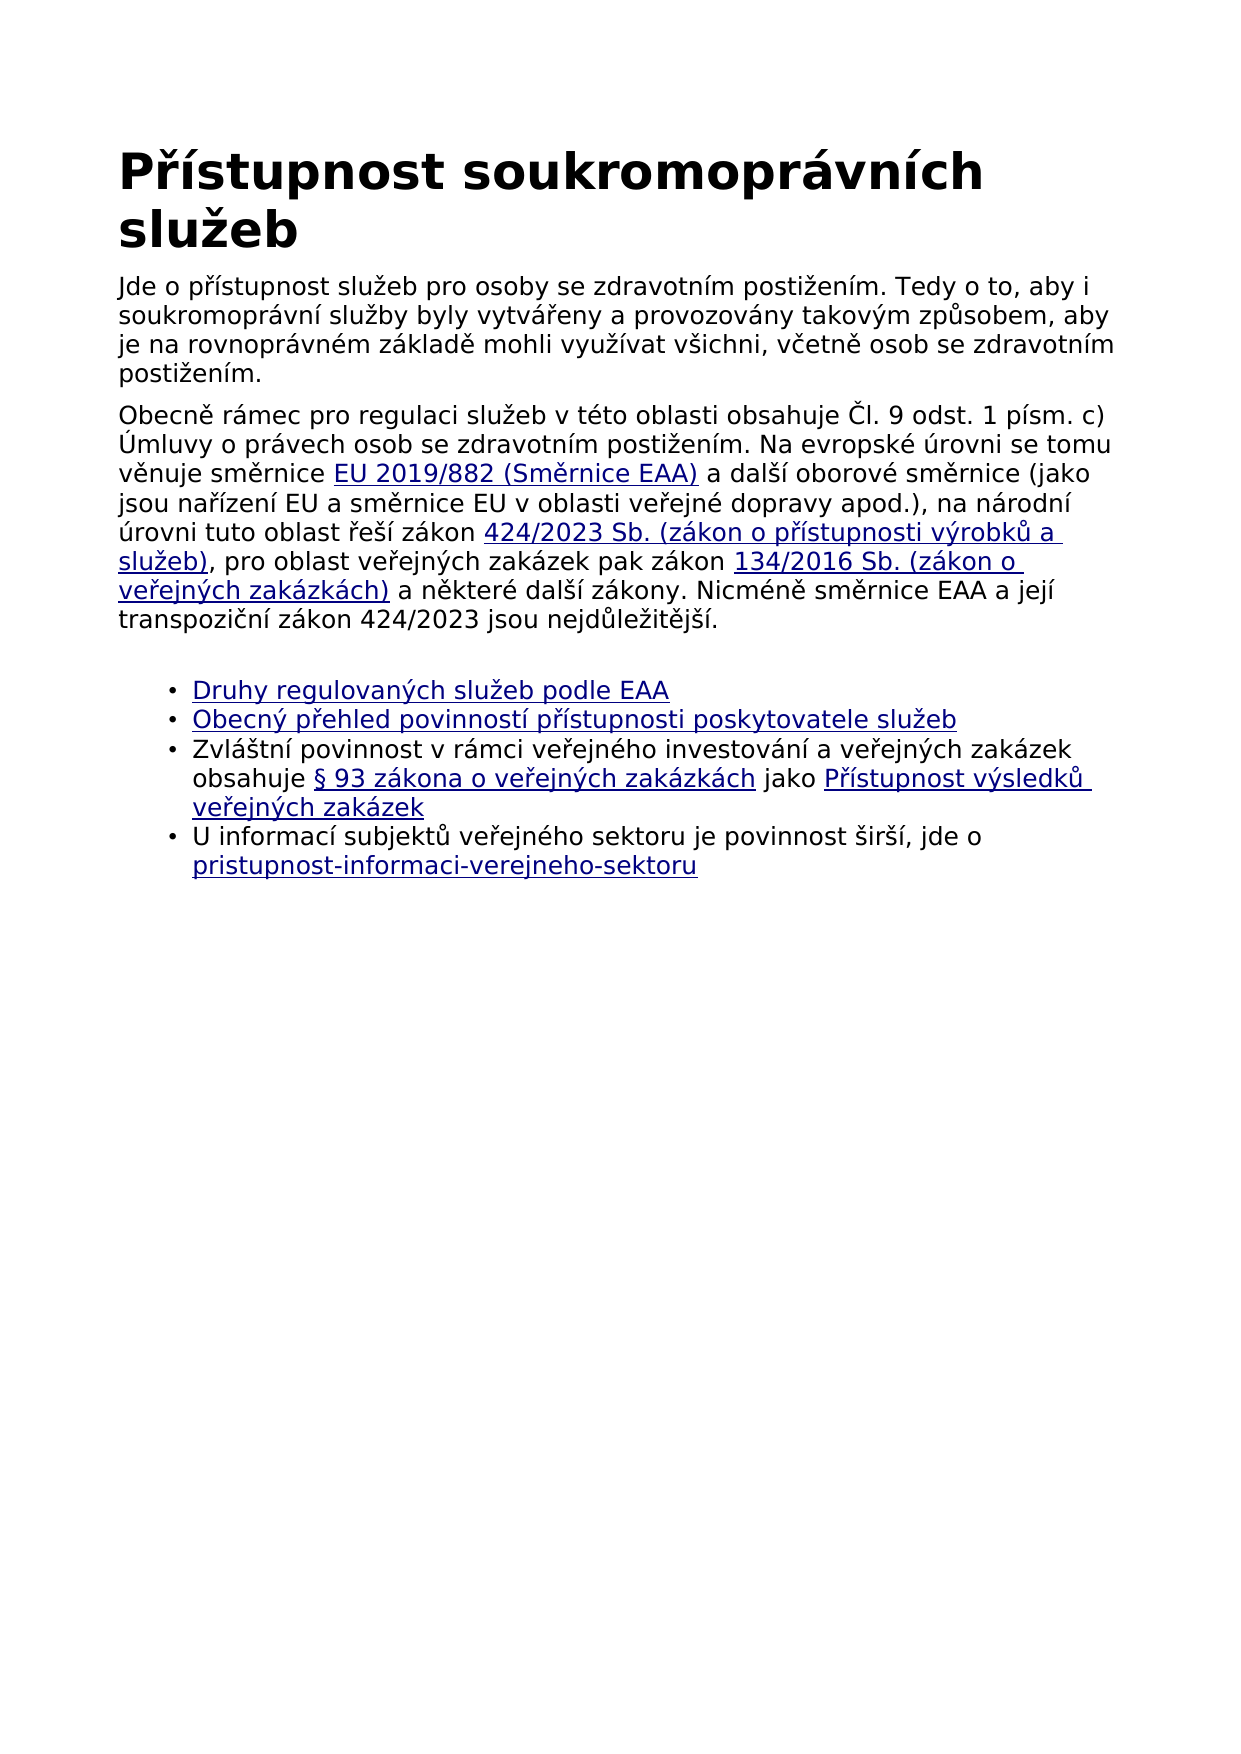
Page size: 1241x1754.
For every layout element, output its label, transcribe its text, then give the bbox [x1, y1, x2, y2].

list Zvláštní povinnost v rámci veřejného investování a veřejných zakázek obsahuje § 93 zákona o veřejných zakázkách jako Přístupnost výsledků veřejných zakázek [177, 735, 1122, 822]
subtitle Přístupnost soukromoprávních služeb [118, 143, 1122, 259]
list U informací subjektů veřejného sektoru je povinnost širší, jde o pristupnost-informaci-verejneho-sektoru [177, 822, 1122, 881]
text Jde o přístupnost služeb pro osoby se zdravotním postižením. Tedy o to, aby i soukromoprávní služby byly vytvářeny a provozovány takovým způsobem, aby je na rovnoprávném základě mohli využívat všichni, včetně osob se zdravotním postižením. [118, 272, 1122, 389]
list Obecný přehled povinností přístupnosti poskytovatele služeb [177, 706, 1122, 735]
list Druhy regulovaných služeb podle EAA [177, 677, 1122, 706]
text Obecně rámec pro regulaci služeb v této oblasti obsahuje Čl. 9 odst. 1 písm. c) Úmluvy o právech osob se zdravotním postižením. Na evropské úrovni se tomu věnuje směrnice EU 2019/882 (Směrnice EAA) a další oborové směrnice (jako jsou nařízení EU a směrnice EU v oblasti veřejné dopravy apod.), na národní úrovni tuto oblast řeší zákon 424/2023 Sb. (zákon o přístupnosti výrobků a služeb), pro oblast veřejných zakázek pak zákon 134/2016 Sb. (zákon o veřejných zakázkách) a některé další zákony. Nicméně směrnice EAA a její transpoziční zákon 424/2023 jsou nejdůležitější. [118, 401, 1122, 634]
